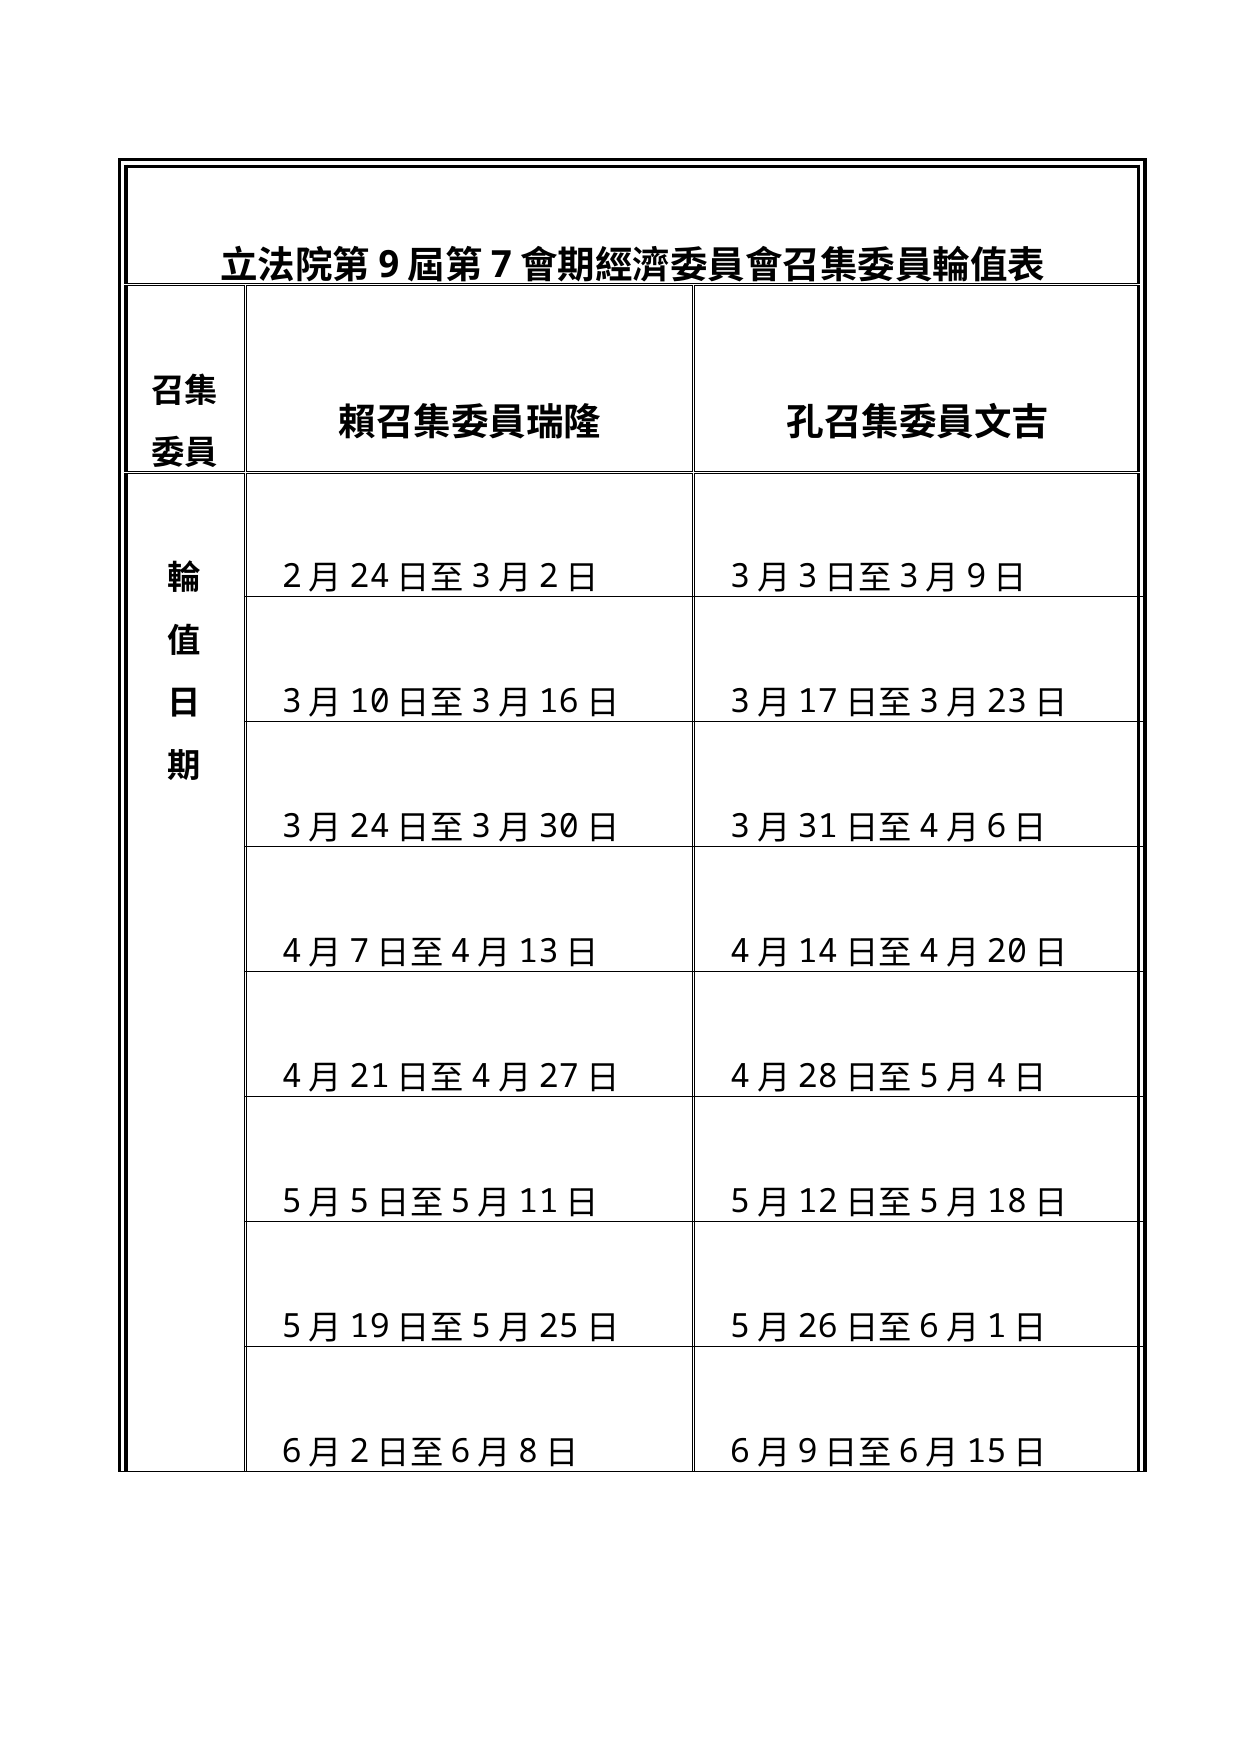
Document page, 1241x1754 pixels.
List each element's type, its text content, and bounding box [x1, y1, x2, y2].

table_cell 召集 委員 [128, 286, 244, 471]
table_header 立法院第9屆第7會期經濟委員會召集委員輪值表 [123, 161, 1142, 283]
table_cell 6月9日至6月15日 [695, 1347, 1137, 1471]
table_cell 4月14日至4月20日 [695, 847, 1137, 971]
table_cell 孔召集委員文吉 [695, 286, 1137, 471]
table_cell 4月7日至4月13日 [247, 847, 692, 971]
table_cell 3月3日至3月9日 [695, 474, 1137, 596]
table_cell 4月21日至4月27日 [247, 972, 692, 1096]
table_cell 3月24日至3月30日 [247, 722, 692, 846]
table_cell 2月24日至3月2日 [247, 474, 692, 596]
table_cell 3月17日至3月23日 [695, 597, 1137, 721]
table_cell 輪值日期 [128, 474, 244, 1471]
table_cell 5月12日至5月18日 [695, 1097, 1137, 1221]
table_cell 賴召集委員瑞隆 [247, 286, 692, 471]
table_cell 5月19日至5月25日 [247, 1222, 692, 1346]
table_cell 5月26日至6月1日 [695, 1222, 1137, 1346]
table_cell 4月28日至5月4日 [695, 972, 1137, 1096]
table_cell 3月31日至4月6日 [695, 722, 1137, 846]
table_cell 5月5日至5月11日 [247, 1097, 692, 1221]
table_cell 3月10日至3月16日 [247, 597, 692, 721]
table_cell 6月2日至6月8日 [247, 1347, 692, 1471]
